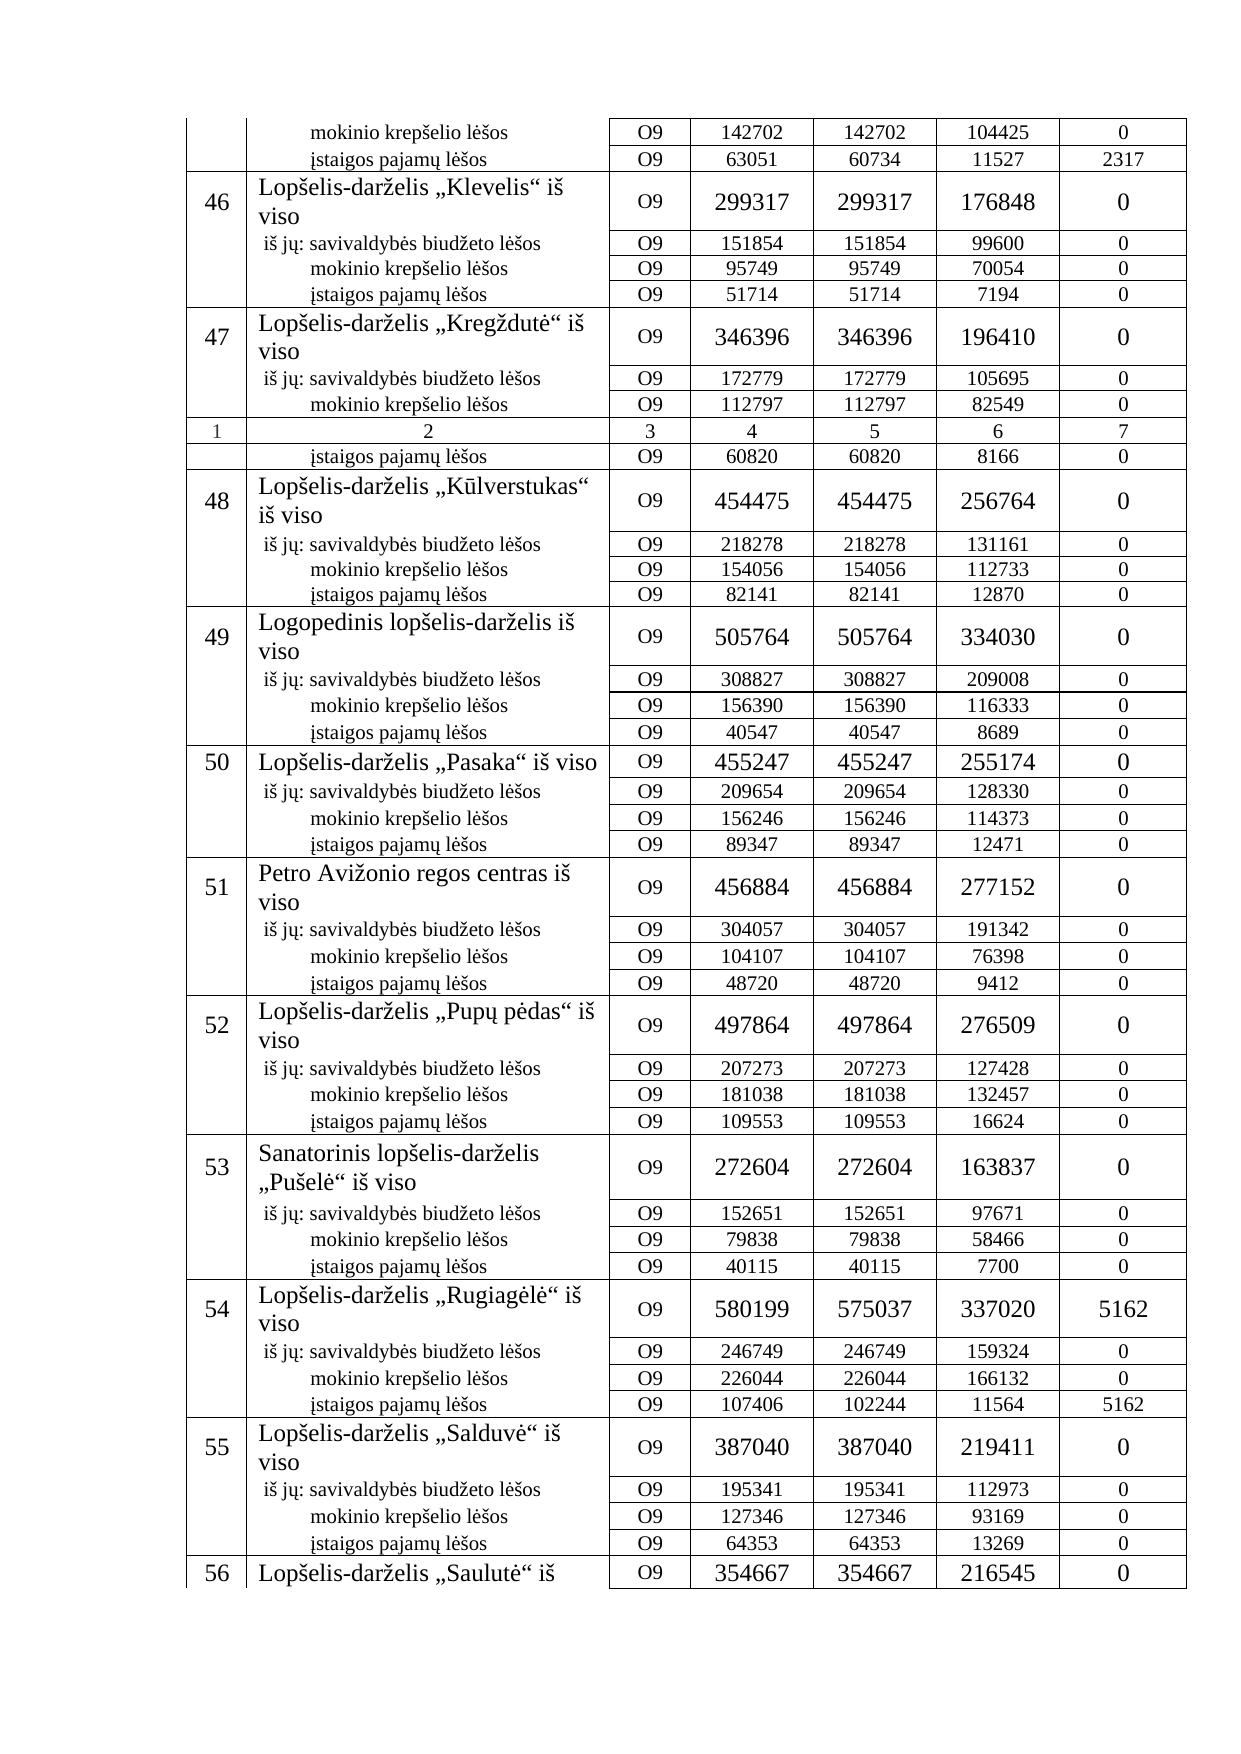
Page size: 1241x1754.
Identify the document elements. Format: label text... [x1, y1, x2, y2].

table_cell 51714 [691, 281, 813, 307]
table_cell 0 [1060, 1556, 1186, 1588]
table_cell 0 [1060, 1365, 1186, 1390]
table_cell Lopšelis-darželis „Klevelis“ iš viso [247, 172, 609, 230]
table_cell 207273 [814, 1055, 936, 1080]
table_cell 216545 [937, 1556, 1059, 1588]
table_cell O9 [610, 778, 690, 804]
table_cell 60820 [814, 444, 936, 468]
table_cell 172779 [814, 366, 936, 390]
table_cell 218278 [814, 532, 936, 556]
table_cell Lopšelis-darželis „Kregždutė“ iš viso [247, 308, 609, 365]
table_cell O9 [610, 146, 690, 171]
table_cell 109553 [691, 1108, 813, 1133]
table_cell 5162 [1060, 1280, 1186, 1337]
table_cell [187, 581, 246, 606]
table_cell iš jų: savivaldybės biudžeto lėšos [247, 916, 609, 942]
table_cell 64353 [814, 1530, 936, 1555]
table_cell O9 [610, 1338, 690, 1364]
table_cell 40115 [691, 1253, 813, 1279]
table_cell 218278 [691, 532, 813, 556]
table_cell 54 [187, 1280, 246, 1337]
table_cell mokinio krepšelio lėšos [247, 1080, 609, 1107]
table_cell [187, 1080, 246, 1107]
table_cell 0 [1060, 119, 1186, 145]
table_cell 47 [187, 308, 246, 365]
table_cell O9 [610, 1227, 690, 1252]
table_cell [187, 1199, 246, 1226]
table_cell Lopšelis-darželis „Pasaka“ iš viso [247, 746, 609, 777]
table_cell 0 [1060, 719, 1186, 744]
table_cell [187, 1390, 246, 1417]
table_cell 181038 [691, 1081, 813, 1107]
table_cell O9 [610, 1503, 690, 1529]
table_cell 346396 [691, 308, 813, 365]
table_cell 156390 [814, 693, 936, 718]
table_cell 56 [187, 1556, 246, 1588]
table_cell 8689 [937, 719, 1059, 744]
table_cell 272604 [814, 1135, 936, 1199]
table_cell 48720 [814, 970, 936, 995]
table_cell Lopšelis-darželis „Pupų pėdas“ iš viso [247, 996, 609, 1054]
table_cell O9 [610, 1556, 690, 1588]
table_cell 51 [187, 858, 246, 916]
table_cell 2317 [1060, 146, 1186, 171]
table_cell 159324 [937, 1338, 1059, 1364]
table_cell 151854 [691, 231, 813, 255]
table_cell 387040 [691, 1418, 813, 1476]
table_cell 505764 [691, 607, 813, 665]
table_cell 0 [1060, 532, 1186, 556]
table_cell 299317 [814, 172, 936, 230]
table_cell 0 [1060, 1530, 1186, 1555]
table_cell 246749 [814, 1338, 936, 1364]
table_cell 2 [247, 418, 609, 443]
table_cell 4 [691, 418, 813, 443]
table_cell 354667 [691, 1556, 813, 1588]
table_cell 51714 [814, 281, 936, 307]
table_cell įstaigos pajamų lėšos [247, 830, 609, 857]
table_cell 272604 [691, 1135, 813, 1199]
table_cell 255174 [937, 746, 1059, 777]
table_cell O9 [610, 1280, 690, 1337]
table_cell 226044 [814, 1365, 936, 1390]
table_cell O9 [610, 970, 690, 995]
table_cell 0 [1060, 1503, 1186, 1529]
table_cell Lopšelis-darželis „Salduvė“ iš viso [247, 1418, 609, 1476]
table_cell 580199 [691, 1280, 813, 1337]
table_cell 209654 [691, 778, 813, 804]
table_cell 58466 [937, 1227, 1059, 1252]
table_cell O9 [610, 366, 690, 390]
table_cell 40547 [691, 719, 813, 744]
table_cell 497864 [814, 996, 936, 1054]
table_cell O9 [610, 1200, 690, 1226]
table_cell 0 [1060, 1108, 1186, 1133]
table_cell 0 [1060, 1227, 1186, 1252]
table_cell 63051 [691, 146, 813, 171]
table_cell O9 [610, 996, 690, 1054]
table_cell [187, 1054, 246, 1080]
table_cell 387040 [814, 1418, 936, 1476]
table_cell 48 [187, 470, 246, 531]
table_cell 0 [1060, 917, 1186, 942]
table_cell O9 [610, 1530, 690, 1555]
table_cell O9 [610, 172, 690, 230]
table_cell O9 [610, 1418, 690, 1476]
table_cell O9 [610, 1253, 690, 1279]
table_cell 112733 [937, 557, 1059, 581]
table_cell 0 [1060, 1200, 1186, 1226]
table_cell 70054 [937, 256, 1059, 280]
table_cell O9 [610, 831, 690, 857]
table_cell 181038 [814, 1081, 936, 1107]
table_cell 0 [1060, 172, 1186, 230]
table_cell [187, 1252, 246, 1279]
table_cell 455247 [691, 746, 813, 777]
table_cell 0 [1060, 281, 1186, 307]
table_cell 0 [1060, 996, 1186, 1054]
table_cell įstaigos pajamų lėšos [247, 1390, 609, 1417]
table_cell [187, 444, 246, 468]
table_cell iš jų: savivaldybės biudžeto lėšos [247, 531, 609, 556]
table_cell mokinio krepšelio lėšos [247, 255, 609, 280]
table_cell 142702 [814, 119, 936, 145]
table_cell 246749 [691, 1338, 813, 1364]
table_cell [187, 365, 246, 390]
table_cell 166132 [937, 1365, 1059, 1390]
table_cell iš jų: savivaldybės biudžeto lėšos [247, 1054, 609, 1080]
table_cell 0 [1060, 693, 1186, 718]
table_cell 454475 [691, 470, 813, 531]
table_cell 79838 [691, 1227, 813, 1252]
table_cell 0 [1060, 1055, 1186, 1080]
table_cell iš jų: savivaldybės biudžeto lėšos [247, 230, 609, 255]
table_cell 299317 [691, 172, 813, 230]
table_cell Petro Avižonio regos centras iš viso [247, 858, 609, 916]
table_cell 105695 [937, 366, 1059, 390]
table_cell 0 [1060, 470, 1186, 531]
table_cell 109553 [814, 1108, 936, 1133]
table_cell [187, 280, 246, 307]
table_cell 40115 [814, 1253, 936, 1279]
table_cell 89347 [691, 831, 813, 857]
table_cell įstaigos pajamų lėšos [247, 969, 609, 995]
table_cell [187, 1502, 246, 1529]
table_cell 112797 [814, 391, 936, 417]
table_cell 0 [1060, 308, 1186, 365]
table_cell O9 [610, 666, 690, 691]
table_cell 116333 [937, 693, 1059, 718]
table_cell mokinio krepšelio lėšos [247, 1226, 609, 1252]
table_cell 0 [1060, 1418, 1186, 1476]
table_cell O9 [610, 256, 690, 280]
table_cell O9 [610, 693, 690, 718]
table_cell įstaigos pajamų lėšos [247, 444, 609, 468]
table_cell 0 [1060, 805, 1186, 830]
table_cell 0 [1060, 582, 1186, 606]
table_cell O9 [610, 917, 690, 942]
table_cell O9 [610, 1391, 690, 1417]
table_cell 107406 [691, 1391, 813, 1417]
table_cell O9 [610, 1135, 690, 1199]
table_cell 256764 [937, 470, 1059, 531]
table_cell 89347 [814, 831, 936, 857]
table_cell 97671 [937, 1200, 1059, 1226]
table_cell [187, 531, 246, 556]
table_cell mokinio krepšelio lėšos [247, 691, 609, 718]
table_cell 49 [187, 607, 246, 665]
table_cell 276509 [937, 996, 1059, 1054]
table_cell [187, 718, 246, 744]
table_cell 114373 [937, 805, 1059, 830]
table_cell 128330 [937, 778, 1059, 804]
table_cell [187, 942, 246, 969]
table_cell 48720 [691, 970, 813, 995]
table_cell 9412 [937, 970, 1059, 995]
table_cell 163837 [937, 1135, 1059, 1199]
table_cell 11564 [937, 1391, 1059, 1417]
table_cell 13269 [937, 1530, 1059, 1555]
table_cell 196410 [937, 308, 1059, 365]
table_cell 456884 [814, 858, 936, 916]
table_cell mokinio krepšelio lėšos [247, 804, 609, 830]
table_cell [187, 830, 246, 857]
table_cell O9 [610, 858, 690, 916]
table_cell [187, 969, 246, 995]
table_cell [187, 230, 246, 255]
table_cell mokinio krepšelio lėšos [247, 1364, 609, 1390]
table_cell 5 [814, 418, 936, 443]
table_cell 337020 [937, 1280, 1059, 1337]
table_cell O9 [610, 444, 690, 468]
table_cell 6 [937, 418, 1059, 443]
table_cell iš jų: savivaldybės biudžeto lėšos [247, 665, 609, 691]
table_cell 12471 [937, 831, 1059, 857]
table_cell 53 [187, 1135, 246, 1199]
table_cell 7 [1060, 418, 1186, 443]
table_cell 12870 [937, 582, 1059, 606]
table_cell 0 [1060, 858, 1186, 916]
table_cell 0 [1060, 943, 1186, 969]
table_cell O9 [610, 119, 690, 145]
table_cell 454475 [814, 470, 936, 531]
table_cell 127346 [814, 1503, 936, 1529]
table_cell 5162 [1060, 1391, 1186, 1417]
table_cell 456884 [691, 858, 813, 916]
table_cell 112973 [937, 1477, 1059, 1502]
table_cell 207273 [691, 1055, 813, 1080]
table_cell 11527 [937, 146, 1059, 171]
table_cell įstaigos pajamų lėšos [247, 145, 609, 171]
table_cell Lopšelis-darželis „Rugiagėlė“ iš viso [247, 1280, 609, 1337]
table_cell 82141 [814, 582, 936, 606]
table_cell 209008 [937, 666, 1059, 691]
table_cell 0 [1060, 607, 1186, 665]
table_cell 52 [187, 996, 246, 1054]
table_cell 308827 [691, 666, 813, 691]
table_cell Sanatorinis lopšelis-darželis „Pušelė“ iš viso [247, 1135, 609, 1199]
table_cell [187, 1337, 246, 1364]
table_cell 191342 [937, 917, 1059, 942]
table_cell 99600 [937, 231, 1059, 255]
table_cell [187, 145, 246, 171]
table_cell O9 [610, 1108, 690, 1133]
table_cell 575037 [814, 1280, 936, 1337]
table_cell [187, 804, 246, 830]
table_cell 8166 [937, 444, 1059, 468]
table_cell įstaigos pajamų lėšos [247, 718, 609, 744]
table_cell 0 [1060, 444, 1186, 468]
table_cell 7194 [937, 281, 1059, 307]
table_cell 82549 [937, 391, 1059, 417]
table_cell 0 [1060, 778, 1186, 804]
table_cell 82141 [691, 582, 813, 606]
table_cell O9 [610, 1477, 690, 1502]
table_cell iš jų: savivaldybės biudžeto lėšos [247, 777, 609, 804]
table_cell 132457 [937, 1081, 1059, 1107]
table_cell 195341 [814, 1477, 936, 1502]
table_cell 219411 [937, 1418, 1059, 1476]
table_cell 156246 [814, 805, 936, 830]
table_cell 154056 [691, 557, 813, 581]
table_cell įstaigos pajamų lėšos [247, 1252, 609, 1279]
table_cell [187, 1226, 246, 1252]
table_cell [187, 1476, 246, 1502]
table_cell [187, 118, 246, 145]
table_cell 131161 [937, 532, 1059, 556]
table_cell [187, 556, 246, 581]
table_cell O9 [610, 607, 690, 665]
table_cell O9 [610, 557, 690, 581]
table_cell 40547 [814, 719, 936, 744]
table_cell 226044 [691, 1365, 813, 1390]
table_cell 0 [1060, 1081, 1186, 1107]
table_cell 76398 [937, 943, 1059, 969]
table_cell 95749 [814, 256, 936, 280]
table_cell įstaigos pajamų lėšos [247, 1107, 609, 1133]
table_cell O9 [610, 943, 690, 969]
table_cell 104107 [814, 943, 936, 969]
table_cell O9 [610, 746, 690, 777]
table_cell 93169 [937, 1503, 1059, 1529]
table_cell 104425 [937, 119, 1059, 145]
table_cell 95749 [691, 256, 813, 280]
table_cell O9 [610, 231, 690, 255]
table_cell [187, 1364, 246, 1390]
table_cell 50 [187, 746, 246, 777]
table_cell 102244 [814, 1391, 936, 1417]
table_cell 7700 [937, 1253, 1059, 1279]
table_cell O9 [610, 281, 690, 307]
table_cell 156246 [691, 805, 813, 830]
table_cell O9 [610, 1365, 690, 1390]
table_cell įstaigos pajamų lėšos [247, 1529, 609, 1555]
table_cell O9 [610, 719, 690, 744]
table_cell [187, 777, 246, 804]
table_cell 64353 [691, 1530, 813, 1555]
table_cell 152651 [691, 1200, 813, 1226]
table_cell 304057 [814, 917, 936, 942]
table_cell 0 [1060, 970, 1186, 995]
table_cell Lopšelis-darželis „Saulutė“ iš [247, 1556, 609, 1588]
table_cell 112797 [691, 391, 813, 417]
table_cell 60820 [691, 444, 813, 468]
table_cell [187, 1107, 246, 1133]
table_cell 127428 [937, 1055, 1059, 1080]
table_cell Logopedinis lopšelis-darželis iš viso [247, 607, 609, 665]
table_cell mokinio krepšelio lėšos [247, 1502, 609, 1529]
table_cell iš jų: savivaldybės biudžeto lėšos [247, 1199, 609, 1226]
table_cell 0 [1060, 746, 1186, 777]
table_cell 3 [610, 418, 690, 443]
table_cell iš jų: savivaldybės biudžeto lėšos [247, 1337, 609, 1364]
table_cell 1 [187, 418, 246, 443]
table_cell 154056 [814, 557, 936, 581]
table_cell O9 [610, 805, 690, 830]
table_cell iš jų: savivaldybės biudžeto lėšos [247, 1476, 609, 1502]
table_cell įstaigos pajamų lėšos [247, 280, 609, 307]
table_cell 497864 [691, 996, 813, 1054]
table_cell 16624 [937, 1108, 1059, 1133]
table_cell 0 [1060, 557, 1186, 581]
table_cell [187, 390, 246, 417]
table_cell įstaigos pajamų lėšos [247, 581, 609, 606]
table_cell 334030 [937, 607, 1059, 665]
table_cell 60734 [814, 146, 936, 171]
table_cell 55 [187, 1418, 246, 1476]
table_cell 0 [1060, 366, 1186, 390]
table_cell 79838 [814, 1227, 936, 1252]
table_cell 346396 [814, 308, 936, 365]
table_cell 277152 [937, 858, 1059, 916]
table_cell 151854 [814, 231, 936, 255]
table_cell O9 [610, 391, 690, 417]
table_cell mokinio krepšelio lėšos [247, 556, 609, 581]
table_cell 455247 [814, 746, 936, 777]
table_cell 209654 [814, 778, 936, 804]
table_cell [187, 916, 246, 942]
table_cell 46 [187, 172, 246, 230]
table_cell O9 [610, 1055, 690, 1080]
table_cell mokinio krepšelio lėšos [247, 118, 609, 145]
table_cell 0 [1060, 1338, 1186, 1364]
table_cell 304057 [691, 917, 813, 942]
table_cell mokinio krepšelio lėšos [247, 942, 609, 969]
table_cell 176848 [937, 172, 1059, 230]
table_cell 195341 [691, 1477, 813, 1502]
table_cell [187, 691, 246, 718]
table_cell O9 [610, 308, 690, 365]
table_cell 308827 [814, 666, 936, 691]
table_cell [187, 665, 246, 691]
table_cell 172779 [691, 366, 813, 390]
table_cell 0 [1060, 831, 1186, 857]
table_cell 505764 [814, 607, 936, 665]
table_cell 0 [1060, 1253, 1186, 1279]
table_cell 127346 [691, 1503, 813, 1529]
table_cell 0 [1060, 666, 1186, 691]
table_cell 354667 [814, 1556, 936, 1588]
table_cell mokinio krepšelio lėšos [247, 390, 609, 417]
table_cell O9 [610, 532, 690, 556]
table_cell [187, 1529, 246, 1555]
table_cell 152651 [814, 1200, 936, 1226]
table_cell 0 [1060, 391, 1186, 417]
table_cell 104107 [691, 943, 813, 969]
table_cell 0 [1060, 231, 1186, 255]
table_cell 0 [1060, 1135, 1186, 1199]
table_cell 142702 [691, 119, 813, 145]
table_cell 156390 [691, 693, 813, 718]
table_cell 0 [1060, 256, 1186, 280]
table_cell O9 [610, 582, 690, 606]
table_cell Lopšelis-darželis „Kūlverstukas“ iš viso [247, 470, 609, 531]
table_cell [187, 255, 246, 280]
table_cell O9 [610, 1081, 690, 1107]
table_cell O9 [610, 470, 690, 531]
table_cell 0 [1060, 1477, 1186, 1502]
table_cell iš jų: savivaldybės biudžeto lėšos [247, 365, 609, 390]
